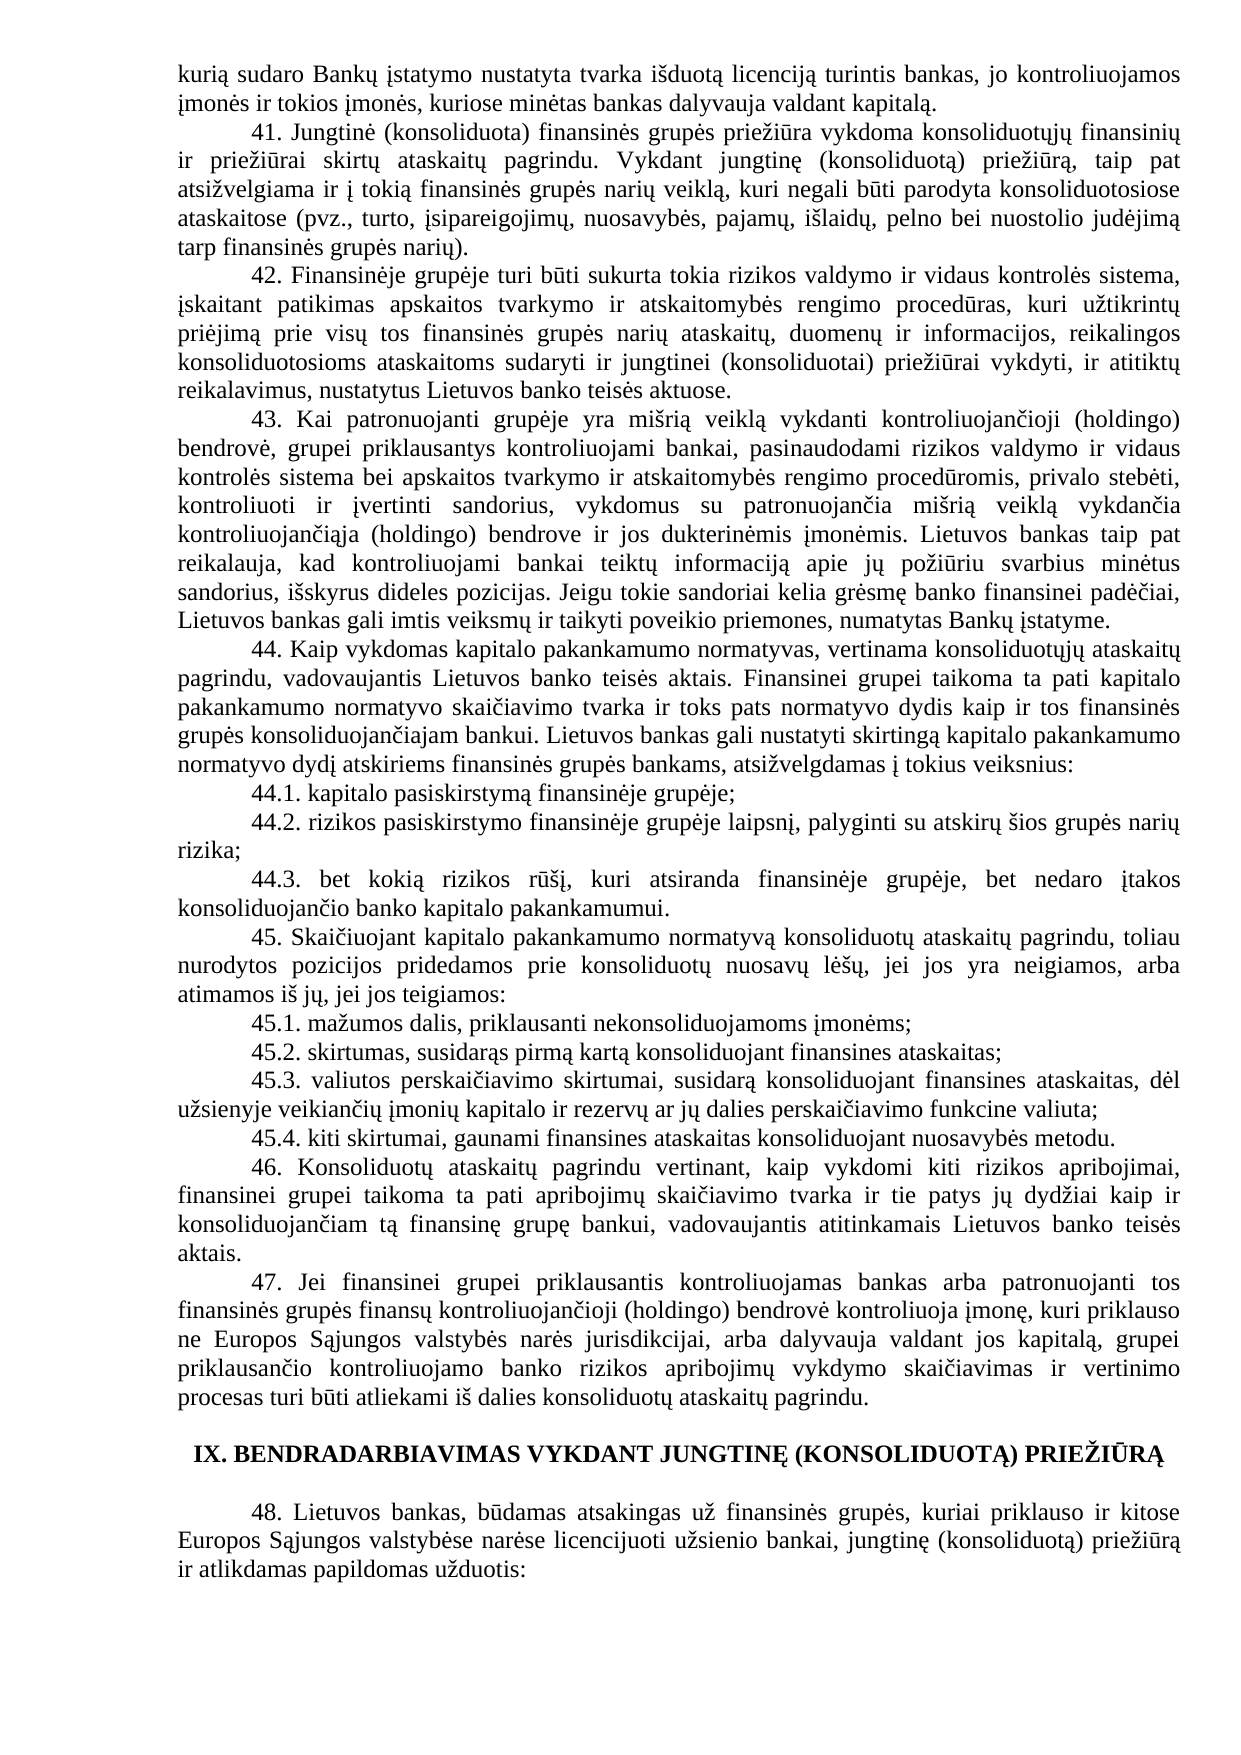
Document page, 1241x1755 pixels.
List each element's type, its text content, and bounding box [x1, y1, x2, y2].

text kurią sudaro Bankų įstatymo nustatyta tvarka išduotą licenciją turintis bankas, jo kontroliuojamos įmonės ir tokios įmonės, kuriose minėtas bankas dalyvauja valdant kapitalą. [177, 59, 1181, 117]
text 45. Skaičiuojant kapitalo pakankamumo normatyvą konsoliduotų ataskaitų pagrindu, toliau nurodytos pozicijos pridedamos prie konsoliduotų nuosavų lėšų, jei jos yra neigiamos, arba atimamos iš jų, jei jos teigiamos: [177, 922, 1181, 1008]
text 45.4. kiti skirtumai, gaunami finansines ataskaitas konsoliduojant nuosavybės metodu. [177, 1123, 1181, 1152]
text 45.2. skirtumas, susidarąs pirmą kartą konsoliduojant finansines ataskaitas; [177, 1037, 1181, 1065]
text 47. Jei finansinei grupei priklausantis kontroliuojamas bankas arba patronuojanti tos finansinės grupės finansų kontroliuojančioji (holdingo) bendrovė kontroliuoja įmonę, kuri priklauso ne Europos Sąjungos valstybės narės jurisdikcijai, arba dalyvauja valdant jos kapitalą, grupei priklausančio kontroliuojamo banko rizikos apribojimų vykdymo skaičiavimas ir vertinimo procesas turi būti atliekami iš dalies konsoliduotų ataskaitų pagrindu. [177, 1267, 1181, 1410]
text IX. BENDRADARBIAVIMAS VYKDANT JUNGTINĘ (KONSOLIDUOTĄ) PRIEŽIŪRĄ [177, 1439, 1181, 1468]
text 41. Jungtinė (konsoliduota) finansinės grupės priežiūra vykdoma konsoliduotųjų finansinių ir priežiūrai skirtų ataskaitų pagrindu. Vykdant jungtinę (konsoliduotą) priežiūrą, taip pat atsižvelgiama ir į tokią finansinės grupės narių veiklą, kuri negali būti parodyta konsoliduotosiose ataskaitose (pvz., turto, įsipareigojimų, nuosavybės, pajamų, išlaidų, pelno bei nuostolio judėjimą tarp finansinės grupės narių). [177, 117, 1181, 260]
text 45.1. mažumos dalis, priklausanti nekonsoliduojamoms įmonėms; [177, 1008, 1181, 1037]
text 46. Konsoliduotų ataskaitų pagrindu vertinant, kaip vykdomi kiti rizikos apribojimai, finansinei grupei taikoma ta pati apribojimų skaičiavimo tvarka ir tie patys jų dydžiai kaip ir konsoliduojančiam tą finansinę grupę bankui, vadovaujantis atitinkamais Lietuvos banko teisės aktais. [177, 1152, 1181, 1267]
text 44.3. bet kokią rizikos rūšį, kuri atsiranda finansinėje grupėje, bet nedaro įtakos konsoliduojančio banko kapitalo pakankamumui. [177, 864, 1181, 922]
text 44.1. kapitalo pasiskirstymą finansinėje grupėje; [177, 778, 1181, 807]
text 44.2. rizikos pasiskirstymo finansinėje grupėje laipsnį, palyginti su atskirų šios grupės narių rizika; [177, 807, 1181, 864]
text 43. Kai patronuojanti grupėje yra mišrią veiklą vykdanti kontroliuojančioji (holdingo) bendrovė, grupei priklausantys kontroliuojami bankai, pasinaudodami rizikos valdymo ir vidaus kontrolės sistema bei apskaitos tvarkymo ir atskaitomybės rengimo procedūromis, privalo stebėti, kontroliuoti ir įvertinti sandorius, vykdomus su patronuojančia mišrią veiklą vykdančia kontroliuojančiąja (holdingo) bendrove ir jos dukterinėmis įmonėmis. Lietuvos bankas taip pat reikalauja, kad kontroliuojami bankai teiktų informaciją apie jų požiūriu svarbius minėtus sandorius, išskyrus dideles pozicijas. Jeigu tokie sandoriai kelia grėsmę banko finansinei padėčiai, Lietuvos bankas gali imtis veiksmų ir taikyti poveikio priemones, numatytas Bankų įstatyme. [177, 404, 1181, 634]
text 42. Finansinėje grupėje turi būti sukurta tokia rizikos valdymo ir vidaus kontrolės sistema, įskaitant patikimas apskaitos tvarkymo ir atskaitomybės rengimo procedūras, kuri užtikrintų priėjimą prie visų tos finansinės grupės narių ataskaitų, duomenų ir informacijos, reikalingos konsoliduotosioms ataskaitoms sudaryti ir jungtinei (konsoliduotai) priežiūrai vykdyti, ir atitiktų reikalavimus, nustatytus Lietuvos banko teisės aktuose. [177, 260, 1181, 404]
text 45.3. valiutos perskaičiavimo skirtumai, susidarą konsoliduojant finansines ataskaitas, dėl užsienyje veikiančių įmonių kapitalo ir rezervų ar jų dalies perskaičiavimo funkcine valiuta; [177, 1065, 1181, 1123]
text 48. Lietuvos bankas, būdamas atsakingas už finansinės grupės, kuriai priklauso ir kitose Europos Sąjungos valstybėse narėse licencijuoti užsienio bankai, jungtinę (konsoliduotą) priežiūrą ir atlikdamas papildomas užduotis: [177, 1497, 1181, 1583]
text 44. Kaip vykdomas kapitalo pakankamumo normatyvas, vertinama konsoliduotųjų ataskaitų pagrindu, vadovaujantis Lietuvos banko teisės aktais. Finansinei grupei taikoma ta pati kapitalo pakankamumo normatyvo skaičiavimo tvarka ir toks pats normatyvo dydis kaip ir tos finansinės grupės konsoliduojančiajam bankui. Lietuvos bankas gali nustatyti skirtingą kapitalo pakankamumo normatyvo dydį atskiriems finansinės grupės bankams, atsižvelgdamas į tokius veiksnius: [177, 634, 1181, 778]
